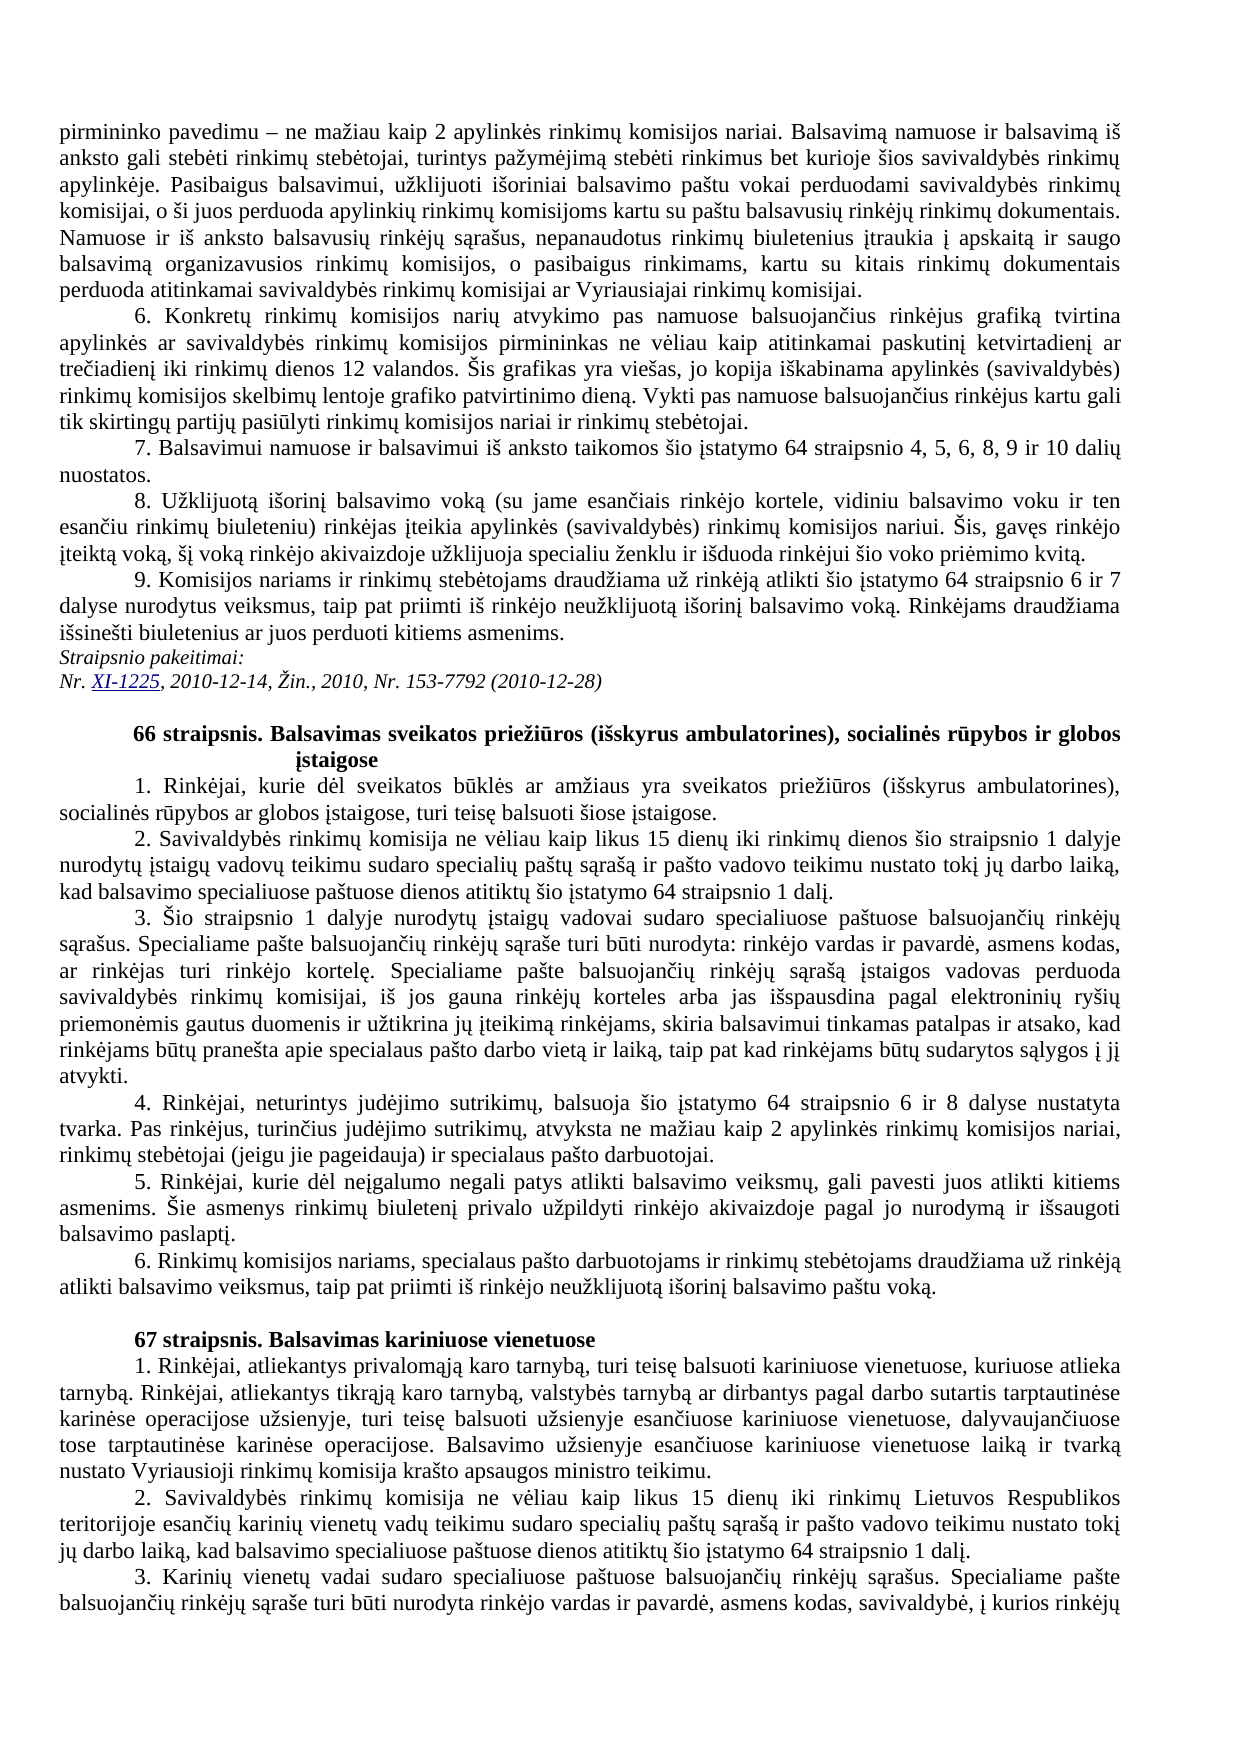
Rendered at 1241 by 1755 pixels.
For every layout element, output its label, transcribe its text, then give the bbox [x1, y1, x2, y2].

text 4. Rinkėjai, neturintys judėjimo sutrikimų, balsuoja šio įstatymo 64 straipsnio 6 ir 8 dalyse nustatyta tvarka. Pas rinkėjus, turinčius judėjimo sutrikimų, atvyksta ne mažiau kaip 2 apylinkės rinkimų komisijos nariai, rinkimų stebėtojai (jeigu jie pageidauja) ir specialaus pašto darbuotojai. [59, 1089, 1122, 1168]
text 1. Rinkėjai, kurie dėl sveikatos būklės ar amžiaus yra sveikatos priežiūros (išskyrus ambulatorines), socialinės rūpybos ar globos įstaigose, turi teisę balsuoti šiose įstaigose. [59, 772, 1122, 825]
text Straipsnio pakeitimai: [59, 645, 1122, 669]
text 8. Užklijuotą išorinį balsavimo voką (su jame esančiais rinkėjo kortele, vidiniu balsavimo voku ir ten esančiu rinkimų biuleteniu) rinkėjas įteikia apylinkės (savivaldybės) rinkimų komisijos nariui. Šis, gavęs rinkėjo įteiktą voką, šį voką rinkėjo akivaizdoje užklijuoja specialiu ženklu ir išduoda rinkėjui šio voko priėmimo kvitą. [59, 487, 1122, 566]
text 2. Savivaldybės rinkimų komisija ne vėliau kaip likus 15 dienų iki rinkimų Lietuvos Respublikos teritorijoje esančių karinių vienetų vadų teikimu sudaro specialių paštų sąrašą ir pašto vadovo teikimu nustato tokį jų darbo laiką, kad balsavimo specialiuose paštuose dienos atitiktų šio įstatymo 64 straipsnio 1 dalį. [59, 1484, 1122, 1563]
text 3. Karinių vienetų vadai sudaro specialiuose paštuose balsuojančių rinkėjų sąrašus. Specialiame pašte balsuojančių rinkėjų sąraše turi būti nurodyta rinkėjo vardas ir pavardė, asmens kodas, savivaldybė, į kurios rinkėjų [59, 1563, 1122, 1616]
text 9. Komisijos nariams ir rinkimų stebėtojams draudžiama už rinkėją atlikti šio įstatymo 64 straipsnio 6 ir 7 dalyse nurodytus veiksmus, taip pat priimti iš rinkėjo neužklijuotą išorinį balsavimo voką. Rinkėjams draudžiama išsinešti biuletenius ar juos perduoti kitiems asmenims. [59, 566, 1122, 645]
text 66 straipsnis. Balsavimas sveikatos priežiūros (išskyrus ambulatorines), socialinės rūpybos ir globos įstaigose [133, 720, 1122, 772]
text 7. Balsavimui namuose ir balsavimui iš anksto taikomos šio įstatymo 64 straipsnio 4, 5, 6, 8, 9 ir 10 dalių nuostatos. [59, 434, 1122, 487]
text 2. Savivaldybės rinkimų komisija ne vėliau kaip likus 15 dienų iki rinkimų dienos šio straipsnio 1 dalyje nurodytų įstaigų vadovų teikimu sudaro specialių paštų sąrašą ir pašto vadovo teikimu nustato tokį jų darbo laiką, kad balsavimo specialiuose paštuose dienos atitiktų šio įstatymo 64 straipsnio 1 dalį. [59, 825, 1122, 904]
text 1. Rinkėjai, atliekantys privalomąją karo tarnybą, turi teisę balsuoti kariniuose vienetuose, kuriuose atlieka tarnybą. Rinkėjai, atliekantys tikrąją karo tarnybą, valstybės tarnybą ar dirbantys pagal darbo sutartis tarptautinėse karinėse operacijose užsienyje, turi teisę balsuoti užsienyje esančiuose kariniuose vienetuose, dalyvaujančiuose tose tarptautinėse karinėse operacijose. Balsavimo užsienyje esančiuose kariniuose vienetuose laiką ir tvarką nustato Vyriausioji rinkimų komisija krašto apsaugos ministro teikimu. [59, 1352, 1122, 1484]
text 5. Rinkėjai, kurie dėl neįgalumo negali patys atlikti balsavimo veiksmų, gali pavesti juos atlikti kitiems asmenims. Šie asmenys rinkimų biuletenį privalo užpildyti rinkėjo akivaizdoje pagal jo nurodymą ir išsaugoti balsavimo paslaptį. [59, 1168, 1122, 1247]
text 3. Šio straipsnio 1 dalyje nurodytų įstaigų vadovai sudaro specialiuose paštuose balsuojančių rinkėjų sąrašus. Specialiame pašte balsuojančių rinkėjų sąraše turi būti nurodyta: rinkėjo vardas ir pavardė, asmens kodas, ar rinkėjas turi rinkėjo kortelę. Specialiame pašte balsuojančių rinkėjų sąrašą įstaigos vadovas perduoda savivaldybės rinkimų komisijai, iš jos gauna rinkėjų korteles arba jas išspausdina pagal elektroninių ryšių priemonėmis gautus duomenis ir užtikrina jų įteikimą rinkėjams, skiria balsavimui tinkamas patalpas ir atsako, kad rinkėjams būtų pranešta apie specialaus pašto darbo vietą ir laiką, taip pat kad rinkėjams būtų sudarytos sąlygos į jį atvykti. [59, 904, 1122, 1089]
text pirmininko pavedimu – ne mažiau kaip 2 apylinkės rinkimų komisijos nariai. Balsavimą namuose ir balsavimą iš anksto gali stebėti rinkimų stebėtojai, turintys pažymėjimą stebėti rinkimus bet kurioje šios savivaldybės rinkimų apylinkėje. Pasibaigus balsavimui, užklijuoti išoriniai balsavimo paštu vokai perduodami savivaldybės rinkimų komisijai, o ši juos perduoda apylinkių rinkimų komisijoms kartu su paštu balsavusių rinkėjų rinkimų dokumentais. Namuose ir iš anksto balsavusių rinkėjų sąrašus, nepanaudotus rinkimų biuletenius įtraukia į apskaitą ir saugo balsavimą organizavusios rinkimų komisijos, o pasibaigus rinkimams, kartu su kitais rinkimų dokumentais perduoda atitinkamai savivaldybės rinkimų komisijai ar Vyriausiajai rinkimų komisijai. [59, 118, 1122, 303]
text 6. Konkretų rinkimų komisijos narių atvykimo pas namuose balsuojančius rinkėjus grafiką tvirtina apylinkės ar savivaldybės rinkimų komisijos pirmininkas ne vėliau kaip atitinkamai paskutinį ketvirtadienį ar trečiadienį iki rinkimų dienos 12 valandos. Šis grafikas yra viešas, jo kopija iškabinama apylinkės (savivaldybės) rinkimų komisijos skelbimų lentoje grafiko patvirtinimo dieną. Vykti pas namuose balsuojančius rinkėjus kartu gali tik skirtingų partijų pasiūlyti rinkimų komisijos nariai ir rinkimų stebėtojai. [59, 303, 1122, 434]
text Nr. XI-1225, 2010-12-14, Žin., 2010, Nr. 153-7792 (2010-12-28) [59, 669, 1122, 693]
text 67 straipsnis. Balsavimas kariniuose vienetuose [59, 1326, 1122, 1352]
text 6. Rinkimų komisijos nariams, specialaus pašto darbuotojams ir rinkimų stebėtojams draudžiama už rinkėją atlikti balsavimo veiksmus, taip pat priimti iš rinkėjo neužklijuotą išorinį balsavimo paštu voką. [59, 1247, 1122, 1299]
